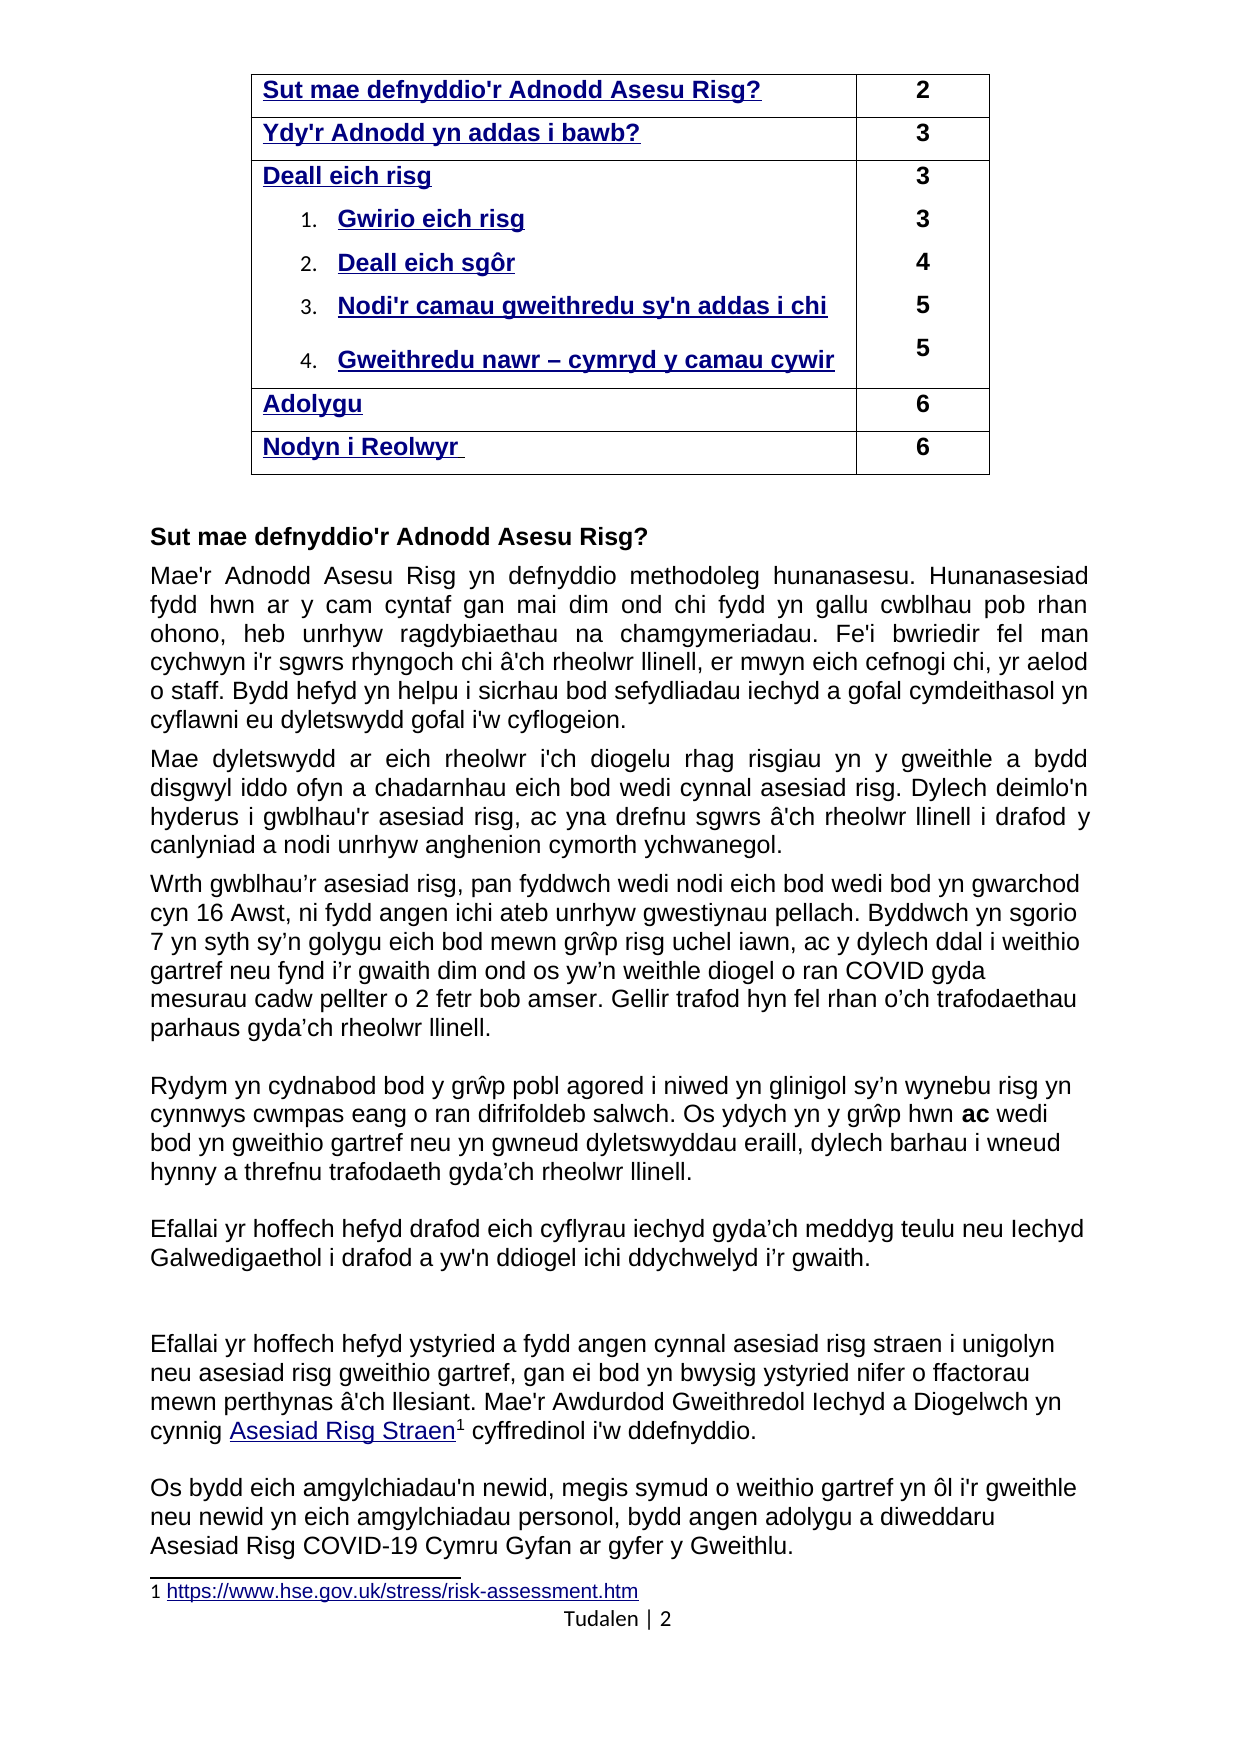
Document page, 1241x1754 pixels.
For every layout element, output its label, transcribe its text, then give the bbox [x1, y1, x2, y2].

table_cell 3 3 4 5 5 [857, 161, 989, 388]
table_cell Sut mae defnyddio'r Adnodd Asesu Risg? [252, 75, 856, 117]
text Os bydd eich amgylchiadau'n newid, megis symud o weithio gartref yn ôl i'r gweithle neu newid yn eich amgylchiadau personol, bydd angen adolygu a diweddaru Asesiad Risg COVID-19 Cymru Gyfan ar gyfer y Gweithlu. [150, 1473, 1090, 1559]
text Mae'r Adnodd Asesu Risg yn defnyddio methodoleg hunanasesu. Hunanasesiad fydd hwn ar y cam cyntaf gan mai dim ond chi fydd yn gallu cwblhau pob rhan ohono, heb unrhyw ragdybiaethau na chamgymeriadau. Fe'i bwriedir fel man cychwyn i'r sgwrs rhyngoch chi â'ch rheolwr llinell, er mwyn eich cefnogi chi, yr aelod o staff. Bydd hefyd yn helpu i sicrhau bod sefydliadau iechyd a gofal cymdeithasol yn cyflawni eu dyletswydd gofal i'w cyflogeion. [150, 561, 1090, 734]
text Efallai yr hoffech hefyd ystyried a fydd angen cynnal asesiad risg straen i unigolyn neu asesiad risg gweithio gartref, gan ei bod yn bwysig ystyried nifer o ffactorau mewn perthynas â'ch llesiant. Mae'r Awdurdod Gweithredol Iechyd a Diogelwch yn cynnig Asesiad Risg Straen cyffredinol i'w ddefnyddio. [150, 1329, 1090, 1444]
text Wrth gwblhau’r asesiad risg, pan fyddwch wedi nodi eich bod wedi bod yn gwarchod cyn 16 Awst, ni fydd angen ichi ateb unrhyw gwestiynau pellach. Byddwch yn sgorio 7 yn syth sy’n golygu eich bod mewn grŵp risg uchel iawn, ac y dylech ddal i weithio gartref neu fynd i’r gwaith dim ond os yw’n weithle diogel o ran COVID gyda mesurau cadw pellter o 2 fetr bob amser. Gellir trafod hyn fel rhan o’ch trafodaethau parhaus gyda’ch rheolwr llinell. [150, 869, 1090, 1042]
table_cell 6 [857, 389, 989, 431]
table_cell 6 [857, 432, 989, 473]
table_cell 3 [857, 118, 989, 159]
table_cell Adolygu [252, 389, 856, 431]
table_cell Ydy'r Adnodd yn addas i bawb? [252, 118, 856, 159]
text Efallai yr hoffech hefyd drafod eich cyflyrau iechyd gyda’ch meddyg teulu neu Iechyd Galwedigaethol i drafod a yw'n ddiogel ichi ddychwelyd i’r gwaith. [150, 1214, 1090, 1272]
text https://www.hse.gov.uk/stress/risk-assessment.htm [150, 1578, 1090, 1604]
text Sut mae defnyddio'r Adnodd Asesu Risg? [150, 522, 1090, 551]
text Rydym yn cydnabod bod y grŵp pobl agored i niwed yn glinigol sy’n wynebu risg yn cynnwys cwmpas eang o ran difrifoldeb salwch. Os ydych yn y grŵp hwn ac wedi bod yn gweithio gartref neu yn gwneud dyletswyddau eraill, dylech barhau i wneud hynny a threfnu trafodaeth gyda’ch rheolwr llinell. [150, 1071, 1090, 1186]
table_cell 2 [857, 75, 989, 117]
text Mae dyletswydd ar eich rheolwr i'ch diogelu rhag risgiau yn y gweithle a bydd disgwyl iddo ofyn a chadarnhau eich bod wedi cynnal asesiad risg. Dylech deimlo'n hyderus i gwblhau'r asesiad risg, ac yna drefnu sgwrs â'ch rheolwr llinell i drafod y canlyniad a nodi unrhyw anghenion cymorth ychwanegol. [150, 744, 1090, 859]
table_cell Deall eich risg Gwirio eich risg Deall eich sgôr Nodi'r camau gweithredu sy'n addas i chi Gweithredu nawr – cymryd y camau cywir [252, 161, 856, 388]
table_cell Nodyn i Reolwyr [252, 432, 856, 473]
